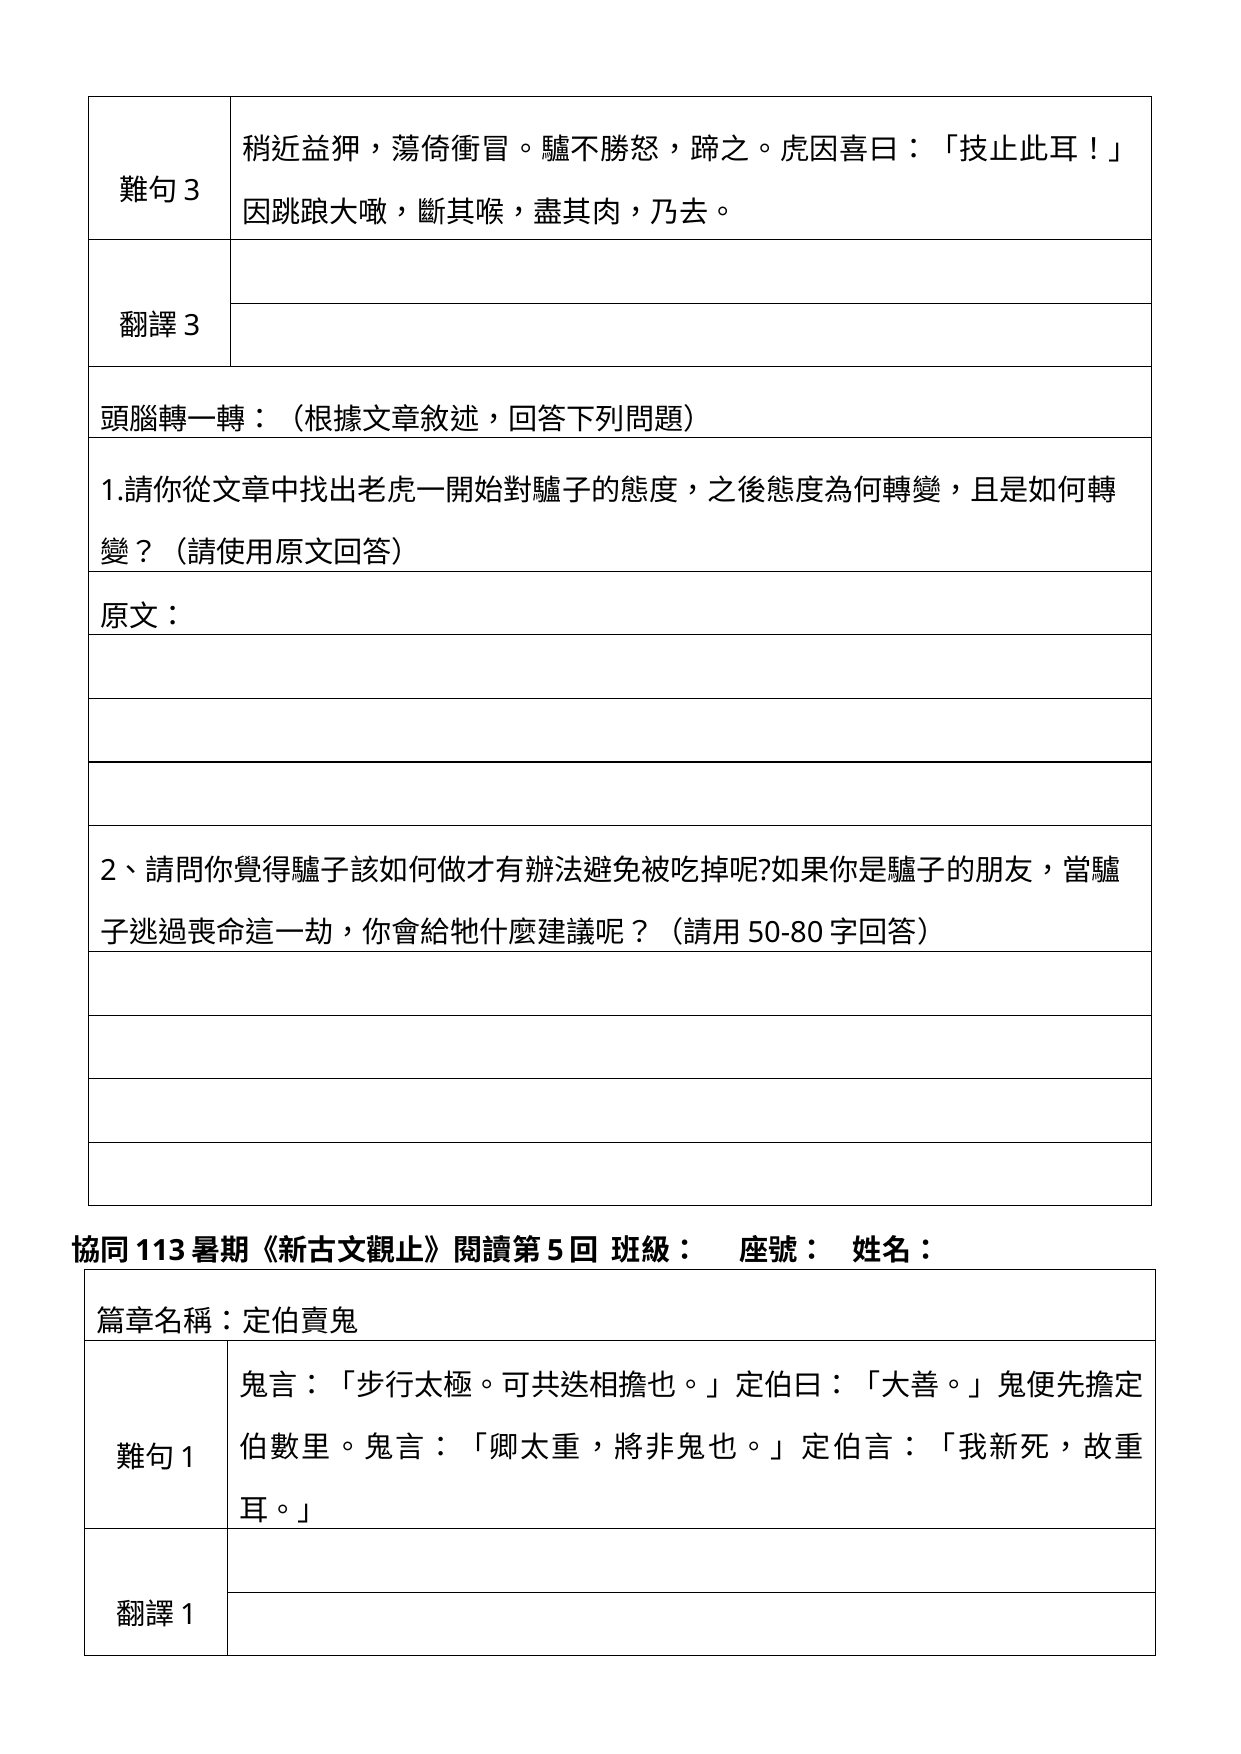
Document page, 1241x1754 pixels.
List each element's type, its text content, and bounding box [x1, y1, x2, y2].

table_cell 頭腦轉一轉：（根據文章敘述，回答下列問題） [89, 367, 1151, 437]
table_header 篇章名稱：定伯賣鬼 [85, 1270, 1155, 1340]
table_cell [89, 952, 1151, 1014]
table_cell 2、請問你覺得驢子該如何做才有辦法避免被吃掉呢?如果你是驢子的朋友，當驢子逃過喪命這一劫，你會給牠什麼建議呢？（請用50-80字回答） [89, 826, 1151, 951]
table_cell 1.請你從文章中找出老虎一開始對驢子的態度，之後態度為何轉變，且是如何轉變？（請使用原文回答） [89, 438, 1151, 571]
table_cell [228, 1529, 1155, 1592]
table_cell [89, 1016, 1151, 1078]
text 協同113暑期《新古文觀止》閱讀第5回 班級： 座號： 姓名： [71, 1206, 1169, 1269]
table_cell 翻譯1 [85, 1529, 227, 1655]
table_cell [89, 1143, 1151, 1205]
table_cell [231, 240, 1151, 303]
table_cell 難句3 [89, 97, 230, 239]
table_cell [89, 635, 1151, 698]
table_cell 鬼言：「步行太極。可共迭相擔也。」定伯曰：「大善。」鬼便先擔定伯數里。鬼言：「卿太重，將非鬼也。」定伯言：「我新死，故重耳。」 [228, 1341, 1155, 1528]
table_cell 難句1 [85, 1341, 227, 1528]
table_cell 原文： [89, 572, 1151, 634]
table_cell [89, 763, 1151, 825]
table_cell [231, 304, 1151, 366]
table_cell [228, 1593, 1155, 1655]
table_cell [89, 699, 1151, 761]
table_cell [89, 1079, 1151, 1142]
table_cell 翻譯3 [89, 240, 230, 366]
table_cell 稍近益狎，蕩倚衝冒。驢不勝怒，蹄之。虎因喜曰：「技止此耳！」因跳踉大噉，斷其喉，盡其肉，乃去。 [231, 97, 1151, 239]
